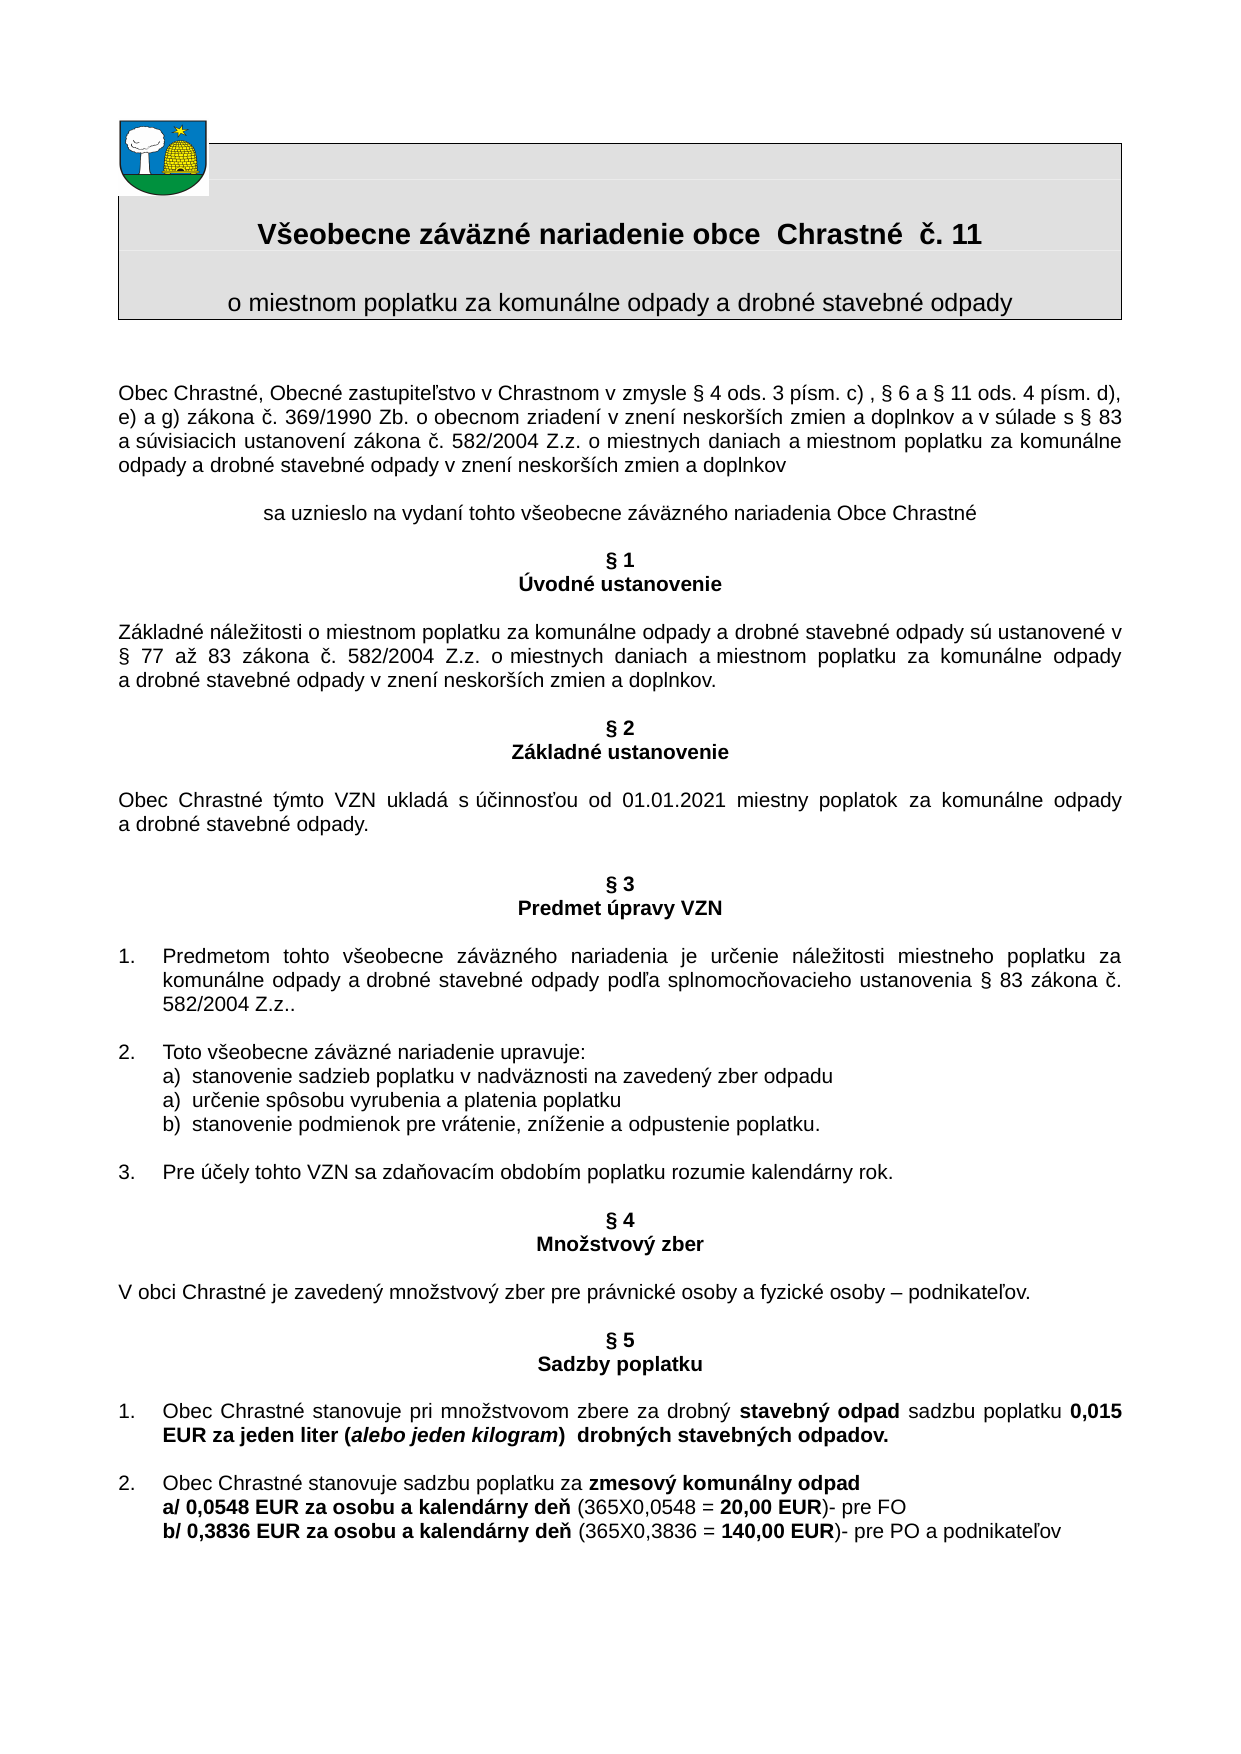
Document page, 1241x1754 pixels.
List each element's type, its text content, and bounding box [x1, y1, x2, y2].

text Množstvový zber [118, 1232, 1122, 1256]
list Obec Chrastné stanovuje pri množstvovom zbere za drobný stavebný odpad sadzbu poplatku 0,015 EUR za jeden liter (alebo jeden kilogram) drobných stavebných odpadov. [118, 1399, 1122, 1447]
list stanovenie sadzieb poplatku v nadväznosti na zavedený zber odpadu [162, 1064, 1122, 1088]
text Predmet úpravy VZN [118, 896, 1122, 920]
text sa uznieslo na vydaní tohto všeobecne záväzného nariadenia Obce Chrastné [118, 500, 1122, 524]
list a/ 0,0548 EUR za osobu a kalendárny deň (365X0,0548 = 20,00 EUR)- pre FO [118, 1495, 1122, 1519]
list určenie spôsobu vyrubenia a platenia poplatku [162, 1088, 1122, 1112]
text § 4 [118, 1208, 1122, 1232]
list b/ 0,3836 EUR za osobu a kalendárny deň (365X0,3836 = 140,00 EUR)- pre PO a podnikateľov [118, 1519, 1122, 1543]
text V obci Chrastné je zavedený množstvový zber pre právnické osoby a fyzické osoby – podnikateľov. [118, 1279, 1122, 1303]
text § 2 [118, 716, 1122, 740]
text Základné náležitosti o miestnom poplatku za komunálne odpady a drobné stavebné odpady sú ustanovené v § 77 až 83 zákona č. 582/2004 Z.z. o miestnych daniach a miestnom poplatku za komunálne odpady a drobné stavebné odpady v znení neskorších zmien a doplnkov. [118, 620, 1122, 692]
picture [118, 118, 209, 196]
text § 3 [118, 872, 1122, 896]
list Obec Chrastné stanovuje sadzbu poplatku za zmesový komunálny odpad [118, 1471, 1122, 1495]
list stanovenie podmienok pre vrátenie, zníženie a odpustenie poplatku. [162, 1112, 1122, 1136]
list Predmetom tohto všeobecne záväzného nariadenia je určenie náležitosti miestneho poplatku za komunálne odpady a drobné stavebné odpady podľa splnomocňovacieho ustanovenia § 83 zákona č. 582/2004 Z.z.. [118, 944, 1122, 1016]
text Sadzby poplatku [118, 1351, 1122, 1375]
text § 1 [118, 548, 1122, 572]
list Toto všeobecne záväzné nariadenie upravuje: [118, 1040, 1122, 1064]
text § 5 [118, 1327, 1122, 1351]
list Pre účely tohto VZN sa zdaňovacím obdobím poplatku rozumie kalendárny rok. [118, 1160, 1122, 1184]
text Úvodné ustanovenie [118, 572, 1122, 596]
subtitle Všeobecne záväzné nariadenie obce Chrastné č. 11 [119, 214, 1121, 251]
text Obec Chrastné týmto VZN ukladá s účinnosťou od 01.01.2021 miestny poplatok za komunálne odpady a drobné stavebné odpady. [118, 788, 1122, 836]
text Obec Chrastné, Obecné zastupiteľstvo v Chrastnom v zmysle § 4 ods. 3 písm. c) , § 6 a § 11 ods. 4 písm. d), e) a g) zákona č. 369/1990 Zb. o obecnom zriadení v znení neskorších zmien a doplnkov a v súlade s § 83 a súvisiacich ustanovení zákona č. 582/2004 Z.z. o miestnych daniach a miestnom poplatku za komunálne odpady a drobné stavebné odpady v znení neskorších zmien a doplnkov [118, 381, 1122, 476]
text Základné ustanovenie [118, 740, 1122, 764]
subtitle o miestnom poplatku za komunálne odpady a drobné stavebné odpady [119, 285, 1121, 319]
